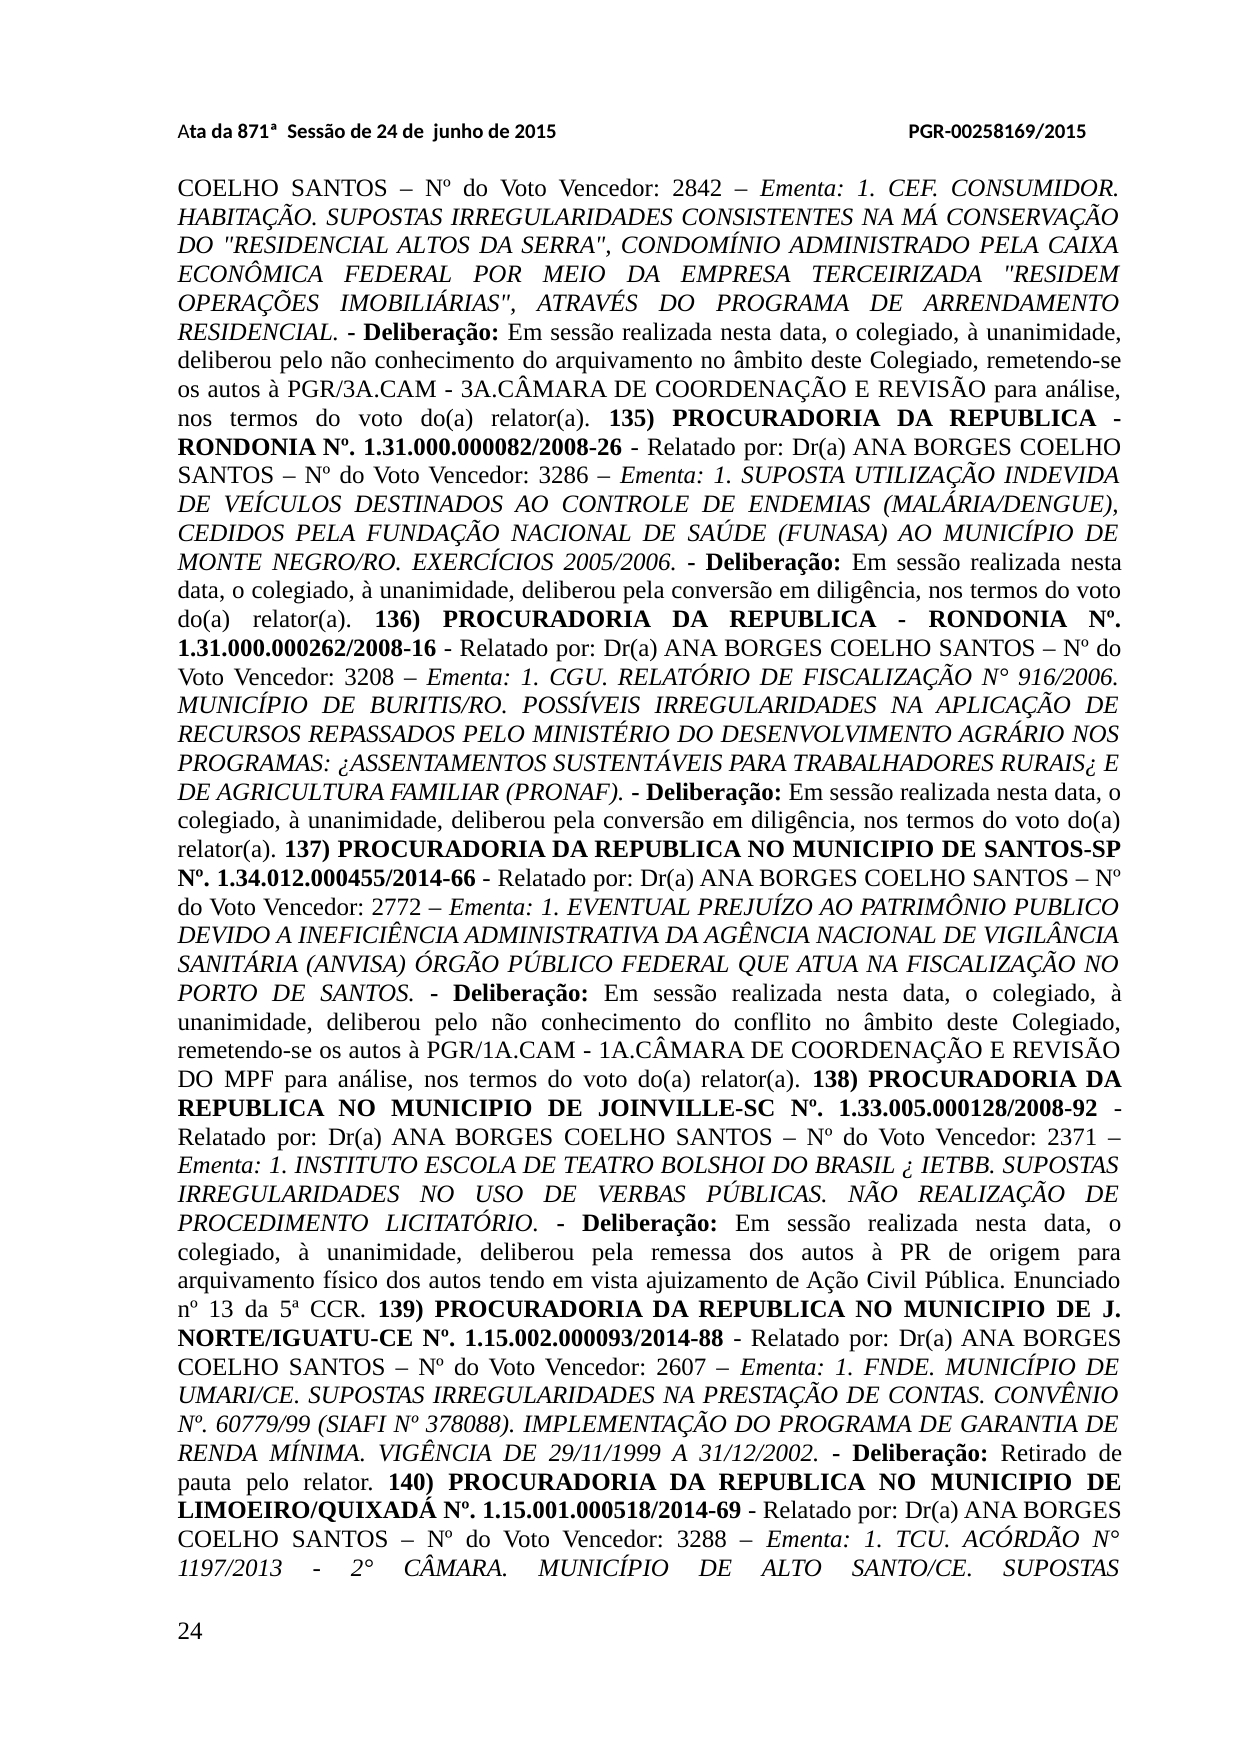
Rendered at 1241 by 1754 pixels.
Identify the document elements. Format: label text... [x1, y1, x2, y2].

text COELHO SANTOS – Nº do Voto Vencedor: 2842 – Ementa: 1. CEF. CONSUMIDOR. HABITAÇÃO. SUPOSTAS IRREGULARIDADES CONSISTENTES NA MÁ CONSERVAÇÃO DO "RESIDENCIAL ALTOS DA SERRA", CONDOMÍNIO ADMINISTRADO PELA CAIXA ECONÔMICA FEDERAL POR MEIO DA EMPRESA TERCEIRIZADA "RESIDEM OPERAÇÕES IMOBILIÁRIAS", ATRAVÉS DO PROGRAMA DE ARRENDAMENTO RESIDENCIAL. - Deliberação: Em sessão realizada nesta data, o colegiado, à unanimidade, deliberou pelo não conhecimento do arquivamento no âmbito deste Colegiado, remetendo-se os autos à PGR/3A.CAM - 3A.CÂMARA DE COORDENAÇÃO E REVISÃO para análise, nos termos do voto do(a) relator(a). 135) PROCURADORIA DA REPUBLICA - RONDONIA Nº. 1.31.000.000082/2008-26 - Relatado por: Dr(a) ANA BORGES COELHO SANTOS – Nº do Voto Vencedor: 3286 – Ementa: 1. SUPOSTA UTILIZAÇÃO INDEVIDA DE VEÍCULOS DESTINADOS AO CONTROLE DE ENDEMIAS (MALÁRIA/DENGUE), CEDIDOS PELA FUNDAÇÃO NACIONAL DE SAÚDE (FUNASA) AO MUNICÍPIO DE MONTE NEGRO/RO. EXERCÍCIOS 2005/2006. - Deliberação: Em sessão realizada nesta data, o colegiado, à unanimidade, deliberou pela conversão em diligência, nos termos do voto do(a) relator(a). 136) PROCURADORIA DA REPUBLICA - RONDONIA Nº. 1.31.000.000262/2008-16 - Relatado por: Dr(a) ANA BORGES COELHO SANTOS – Nº do Voto Vencedor: 3208 – Ementa: 1. CGU. RELATÓRIO DE FISCALIZAÇÃO N° 916/2006. MUNICÍPIO DE BURITIS/RO. POSSÍVEIS IRREGULARIDADES NA APLICAÇÃO DE RECURSOS REPASSADOS PELO MINISTÉRIO DO DESENVOLVIMENTO AGRÁRIO NOS PROGRAMAS: ¿ASSENTAMENTOS SUSTENTÁVEIS PARA TRABALHADORES RURAIS¿ E DE AGRICULTURA FAMILIAR (PRONAF). - Deliberação: Em sessão realizada nesta data, o colegiado, à unanimidade, deliberou pela conversão em diligência, nos termos do voto do(a) relator(a). 137) PROCURADORIA DA REPUBLICA NO MUNICIPIO DE SANTOS-SP Nº. 1.34.012.000455/2014-66 - Relatado por: Dr(a) ANA BORGES COELHO SANTOS – Nº do Voto Vencedor: 2772 – Ementa: 1. EVENTUAL PREJUÍZO AO PATRIMÔNIO PUBLICO DEVIDO A INEFICIÊNCIA ADMINISTRATIVA DA AGÊNCIA NACIONAL DE VIGILÂNCIA SANITÁRIA (ANVISA) ÓRGÃO PÚBLICO FEDERAL QUE ATUA NA FISCALIZAÇÃO NO PORTO DE SANTOS. - Deliberação: Em sessão realizada nesta data, o colegiado, à unanimidade, deliberou pelo não conhecimento do conflito no âmbito deste Colegiado, remetendo-se os autos à PGR/1A.CAM - 1A.CÂMARA DE COORDENAÇÃO E REVISÃO DO MPF para análise, nos termos do voto do(a) relator(a). 138) PROCURADORIA DA REPUBLICA NO MUNICIPIO DE JOINVILLE-SC Nº. 1.33.005.000128/2008-92 - Relatado por: Dr(a) ANA BORGES COELHO SANTOS – Nº do Voto Vencedor: 2371 – Ementa: 1. INSTITUTO ESCOLA DE TEATRO BOLSHOI DO BRASIL ¿ IETBB. SUPOSTAS IRREGULARIDADES NO USO DE VERBAS PÚBLICAS. NÃO REALIZAÇÃO DE PROCEDIMENTO LICITATÓRIO. - Deliberação: Em sessão realizada nesta data, o colegiado, à unanimidade, deliberou pela remessa dos autos à PR de origem para arquivamento físico dos autos tendo em vista ajuizamento de Ação Civil Pública. Enunciado nº 13 da 5ª CCR. 139) PROCURADORIA DA REPUBLICA NO MUNICIPIO DE J. NORTE/IGUATU-CE Nº. 1.15.002.000093/2014-88 - Relatado por: Dr(a) ANA BORGES COELHO SANTOS – Nº do Voto Vencedor: 2607 – Ementa: 1. FNDE. MUNICÍPIO DE UMARI/CE. SUPOSTAS IRREGULARIDADES NA PRESTAÇÃO DE CONTAS. CONVÊNIO Nº. 60779/99 (SIAFI Nº 378088). IMPLEMENTAÇÃO DO PROGRAMA DE GARANTIA DE RENDA MÍNIMA. VIGÊNCIA DE 29/11/1999 A 31/12/2002. - Deliberação: Retirado de pauta pelo relator. 140) PROCURADORIA DA REPUBLICA NO MUNICIPIO DE LIMOEIRO/QUIXADÁ Nº. 1.15.001.000518/2014-69 - Relatado por: Dr(a) ANA BORGES COELHO SANTOS – Nº do Voto Vencedor: 3288 – Ementa: 1. TCU. ACÓRDÃO N° 1197/2013 - 2° CÂMARA. MUNICÍPIO DE ALTO SANTO/CE. SUPOSTAS [177, 173, 1122, 1582]
